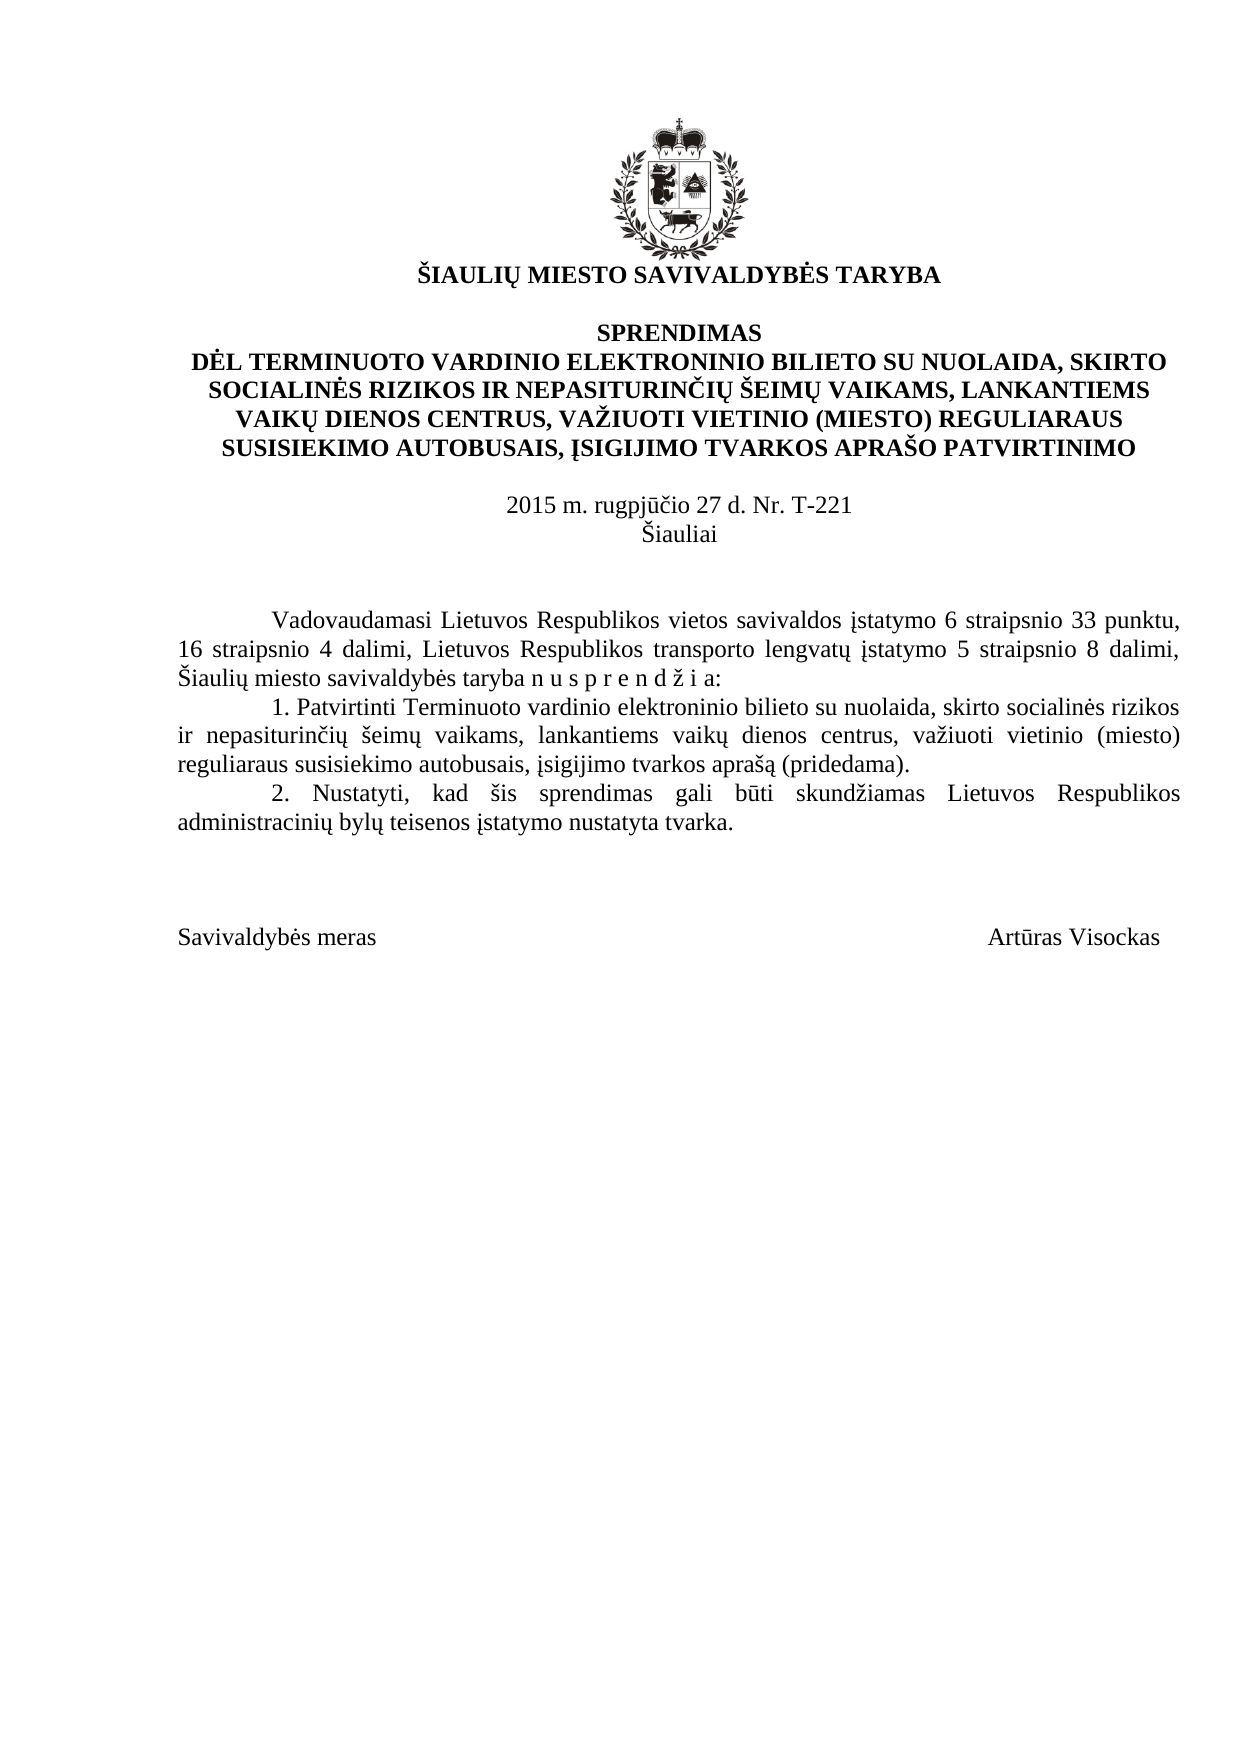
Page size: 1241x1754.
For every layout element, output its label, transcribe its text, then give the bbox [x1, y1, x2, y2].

text Savivaldybės meras Artūras Visockas [177, 922, 1181, 950]
text Šiaulių miesto savivaldybės taryba [177, 260, 1181, 289]
text Vadovaudamasi Lietuvos Respublikos vietos savivaldos įstatymo 6 straipsnio 33 punktu, 16 straipsnio 4 dalimi, Lietuvos Respublikos transporto lengvatų įstatymo 5 straipsnio 8 dalimi, Šiaulių miesto savivaldybės taryba nusprendžia: [177, 605, 1181, 692]
text SPRENDIMAS [177, 318, 1181, 347]
text 2. Nustatyti, kad šis sprendimas gali būti skundžiamas Lietuvos Respublikos administracinių bylų teisenos įstatymo nustatyta tvarka. [177, 778, 1181, 835]
text 2015 m. rugpjūčio 27 d. Nr. T-221 [177, 490, 1181, 519]
text Šiauliai [177, 519, 1181, 548]
text DĖL TERMINUOTO VARDINIO ELEKTRONINIO BILIETO SU NUOLAIDA, SKIRTO SOCIALINĖS RIZIKOS IR NEPASITURINČIŲ ŠEIMŲ VAIKAMS, LANKANTIEMS VAIKŲ DIENOS CENTRUS, VAŽIUOTI VIETINIO (MIESTO) REGULIARAUS SUSISIEKIMO AUTOBUSAIS, ĮSIGIJIMO TVARKOS APRAŠO PATVIRTINIMO [177, 347, 1181, 462]
text 1. Patvirtinti Terminuoto vardinio elektroninio bilieto su nuolaida, skirto socialinės rizikos ir nepasiturinčių šeimų vaikams, lankantiems vaikų dienos centrus, važiuoti vietinio (miesto) reguliaraus susisiekimo autobusais, įsigijimo tvarkos aprašą (pridedama). [177, 692, 1181, 778]
